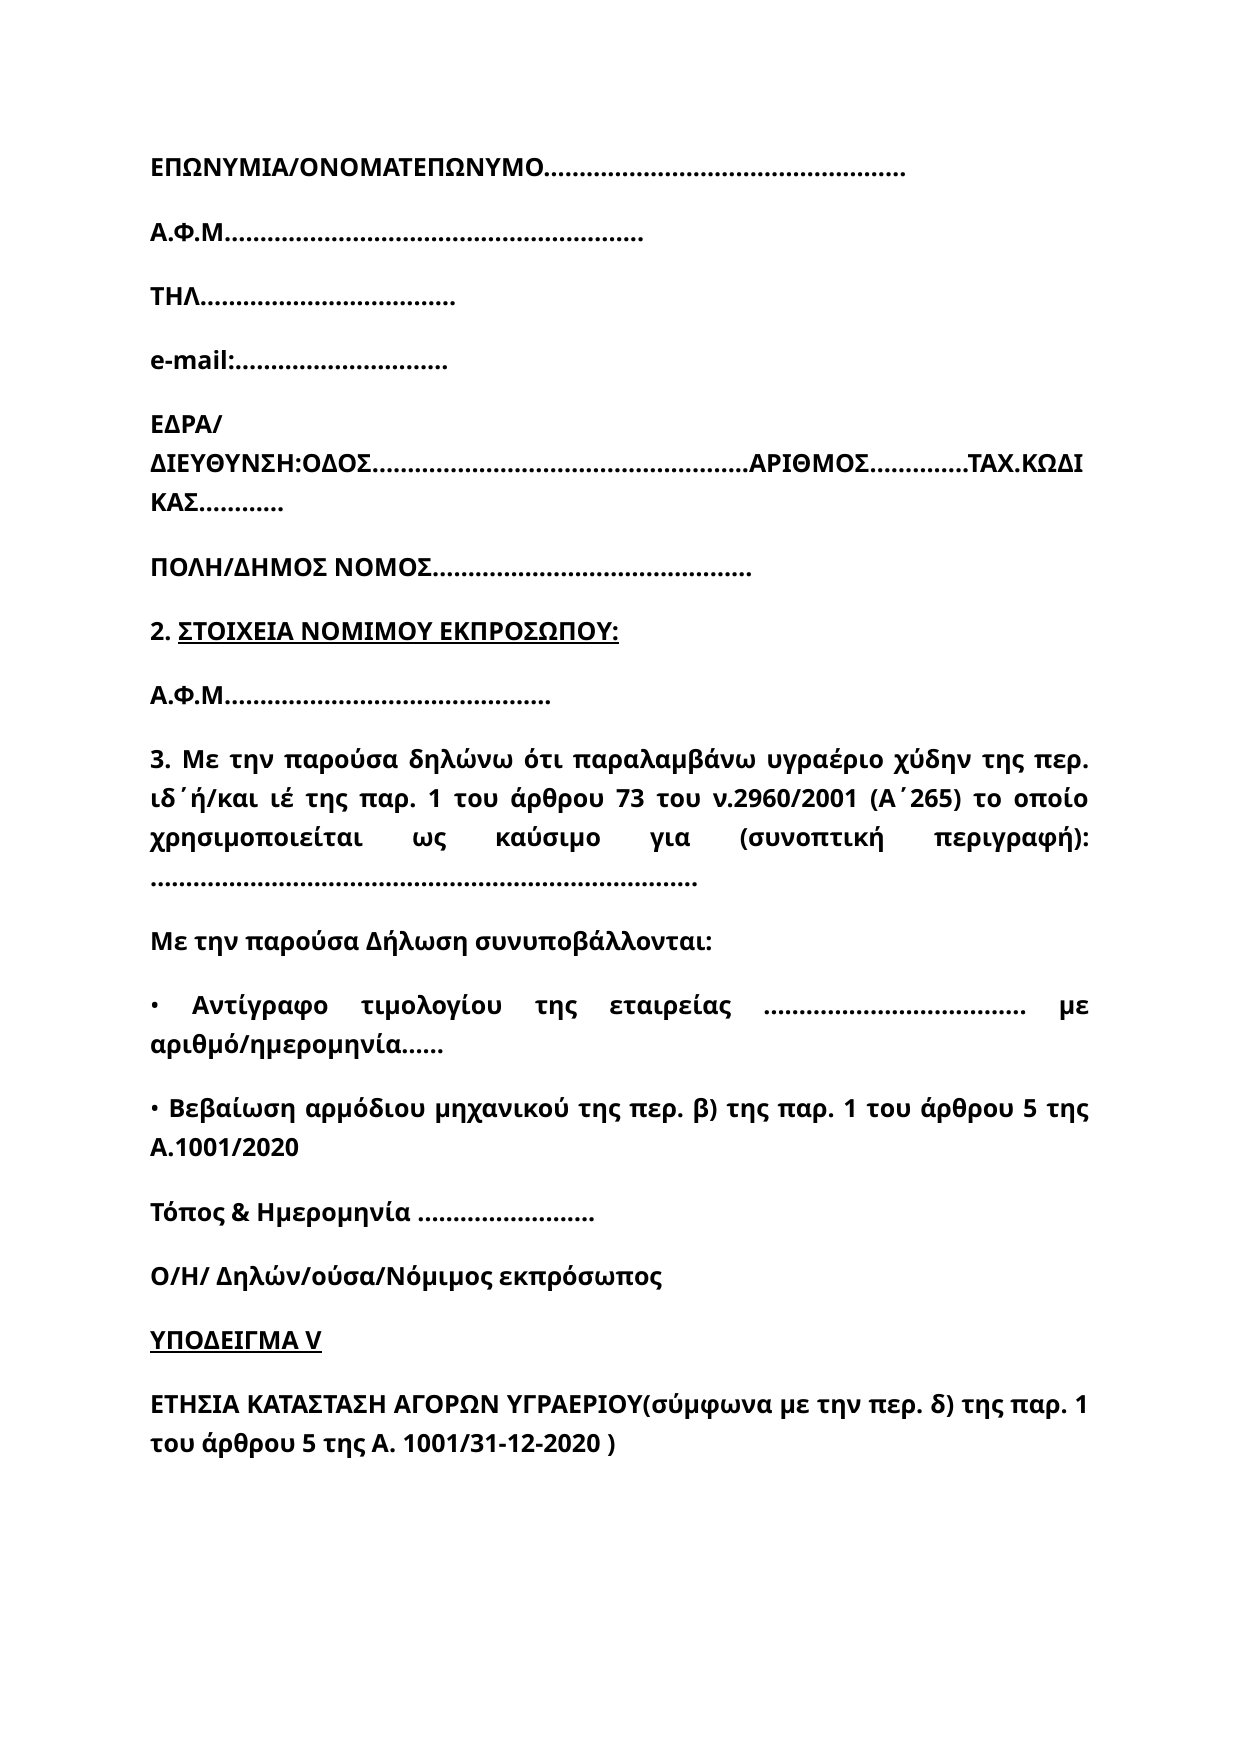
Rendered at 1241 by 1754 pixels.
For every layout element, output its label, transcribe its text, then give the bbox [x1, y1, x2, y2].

text Ο/Η/ Δηλών/ούσα/Νόμιμος εκπρόσωπος [150, 1258, 1090, 1292]
text ΕΤΗΣΙΑ ΚΑΤΑΣΤΑΣΗ ΑΓΟΡΩΝ ΥΓΡΑΕΡΙΟΥ(σύμφωνα με την περ. δ) της παρ. 1 του άρθρου 5 της Α. 1001/31-12-2020 ) [150, 1387, 1090, 1460]
text Τόπος & Ημερομηνία ……………………. [150, 1194, 1090, 1228]
text • Βεβαίωση αρμόδιου μηχανικού της περ. β) της παρ. 1 του άρθρου 5 της Α.1001/2020 [150, 1091, 1090, 1164]
text e-mail:………………………… [150, 342, 1090, 377]
text Με την παρούσα Δήλωση συνυποβάλλονται: [150, 923, 1090, 957]
text • Αντίγραφο τιμολογίου της εταιρείας ………………………………. με αριθμό/ημερομηνία…… [150, 987, 1090, 1061]
text 2. ΣΤΟΙΧΕΙΑ ΝΟΜΙΜΟΥ ΕΚΠΡΟΣΩΠΟΥ: [150, 613, 1090, 647]
text ΕΔΡΑ/ΔΙΕΥΘΥΝΣΗ:ΟΔΟΣ……………………………………………..ΑΡΙΘΜΟΣ…………..ΤΑΧ.ΚΩΔΙΚΑΣ………… [150, 407, 1090, 519]
text ΕΠΩΝΥΜΙΑ/ΟΝΟΜΑΤΕΠΩΝΥΜΟ…………………………………………… [150, 150, 1090, 184]
text ΤΗΛ……………………………… [150, 278, 1090, 312]
text Α.Φ.Μ………………………………………………….. [150, 214, 1090, 248]
text ΠΟΛΗ/ΔΗΜΟΣ ΝΟΜΟΣ……………………………………… [150, 549, 1090, 583]
text Α.Φ.Μ………………………………………. [150, 677, 1090, 712]
text 3. Με την παρούσα δηλώνω ότι παραλαμβάνω υγραέριο χύδην της περ. ιδ΄ή/και ιέ της παρ. 1 του άρθρου 73 του ν.2960/2001 (Α΄265) το οποίο χρησιμοποιείται ως καύσιμο για (συνοπτική περιγραφή):………………………………………………………………….. [150, 742, 1090, 893]
text ΥΠΟΔΕΙΓΜΑ V [150, 1322, 1090, 1357]
